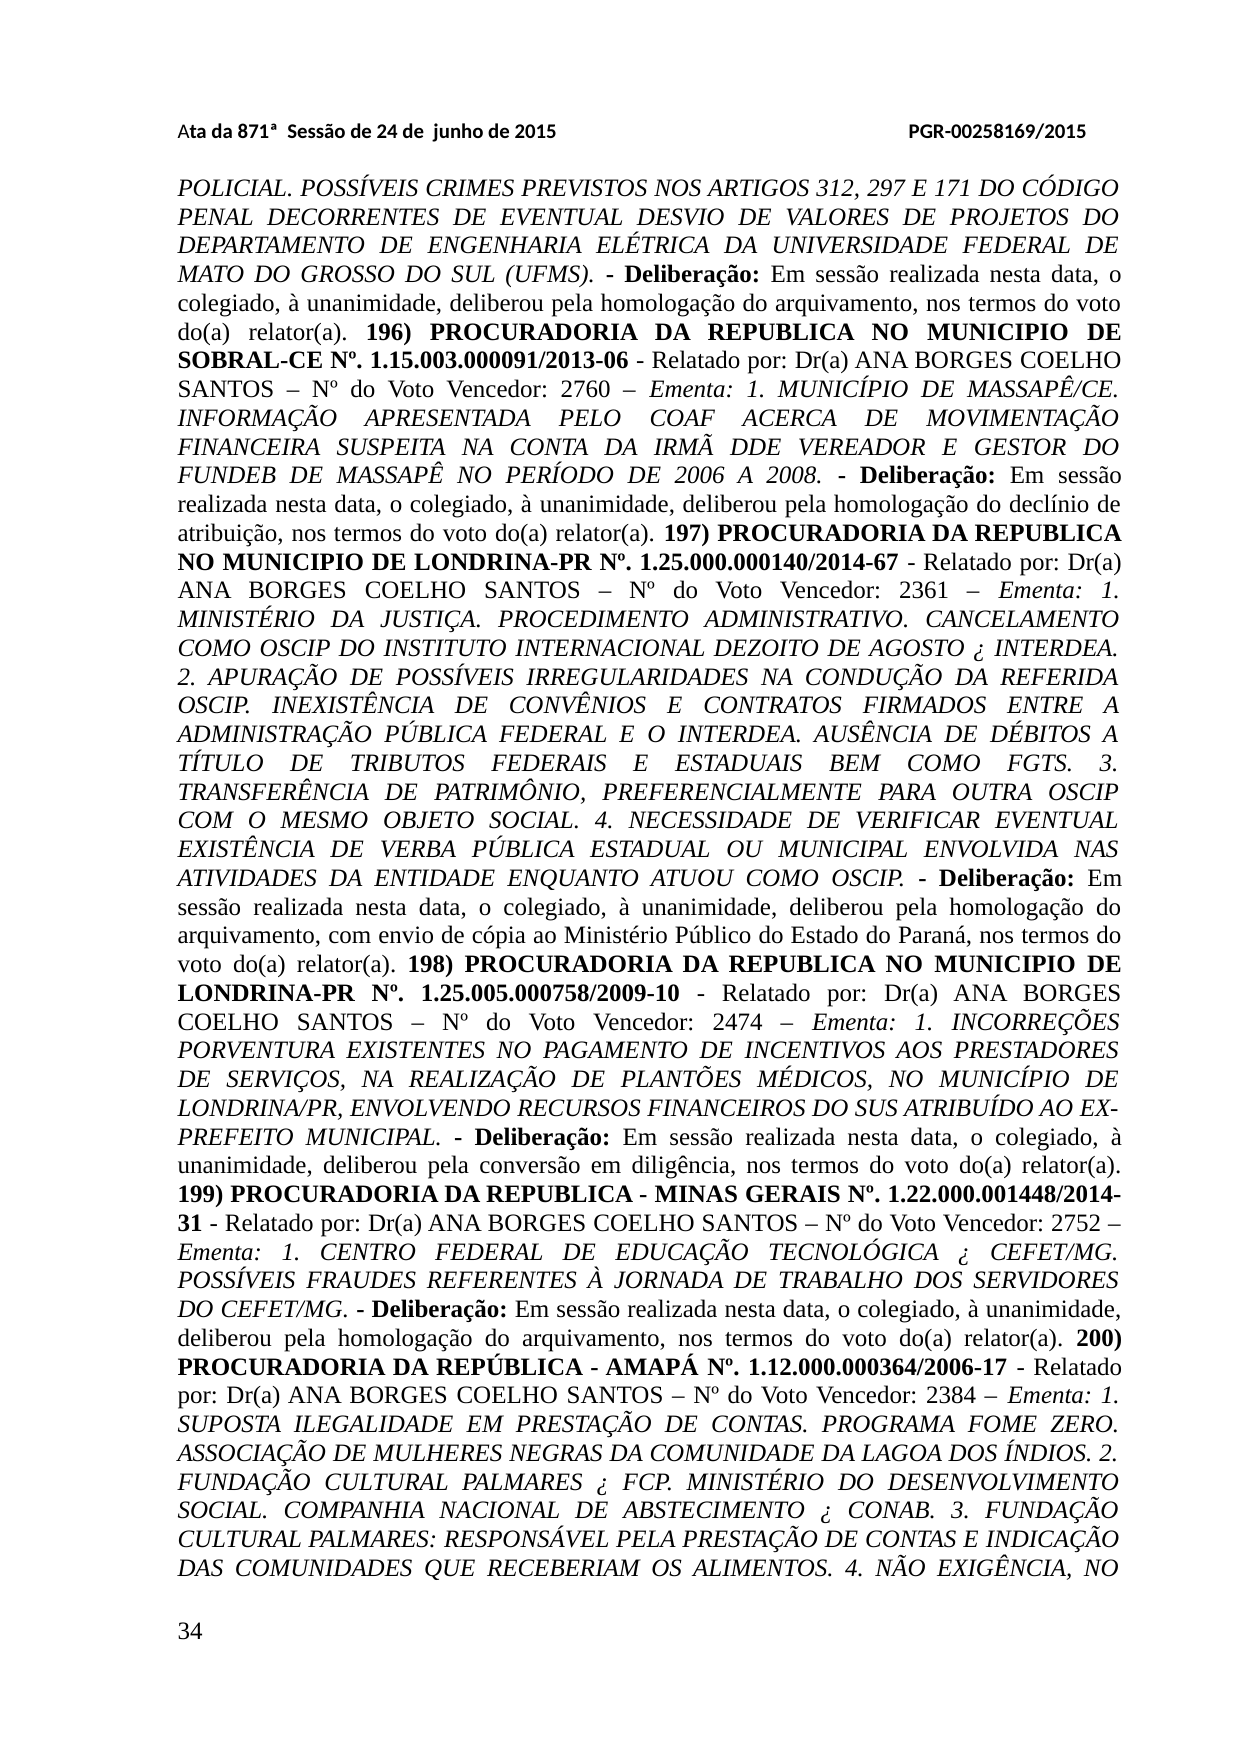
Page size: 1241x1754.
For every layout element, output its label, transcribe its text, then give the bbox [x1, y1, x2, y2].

text POLICIAL. POSSÍVEIS CRIMES PREVISTOS NOS ARTIGOS 312, 297 E 171 DO CÓDIGO PENAL DECORRENTES DE EVENTUAL DESVIO DE VALORES DE PROJETOS DO DEPARTAMENTO DE ENGENHARIA ELÉTRICA DA UNIVERSIDADE FEDERAL DE MATO DO GROSSO DO SUL (UFMS). - Deliberação: Em sessão realizada nesta data, o colegiado, à unanimidade, deliberou pela homologação do arquivamento, nos termos do voto do(a) relator(a). 196) PROCURADORIA DA REPUBLICA NO MUNICIPIO DE SOBRAL-CE Nº. 1.15.003.000091/2013-06 - Relatado por: Dr(a) ANA BORGES COELHO SANTOS – Nº do Voto Vencedor: 2760 – Ementa: 1. MUNICÍPIO DE MASSAPÊ/CE. INFORMAÇÃO APRESENTADA PELO COAF ACERCA DE MOVIMENTAÇÃO FINANCEIRA SUSPEITA NA CONTA DA IRMÃ DDE VEREADOR E GESTOR DO FUNDEB DE MASSAPÊ NO PERÍODO DE 2006 A 2008. - Deliberação: Em sessão realizada nesta data, o colegiado, à unanimidade, deliberou pela homologação do declínio de atribuição, nos termos do voto do(a) relator(a). 197) PROCURADORIA DA REPUBLICA NO MUNICIPIO DE LONDRINA-PR Nº. 1.25.000.000140/2014-67 - Relatado por: Dr(a) ANA BORGES COELHO SANTOS – Nº do Voto Vencedor: 2361 – Ementa: 1. MINISTÉRIO DA JUSTIÇA. PROCEDIMENTO ADMINISTRATIVO. CANCELAMENTO COMO OSCIP DO INSTITUTO INTERNACIONAL DEZOITO DE AGOSTO ¿ INTERDEA. 2. APURAÇÃO DE POSSÍVEIS IRREGULARIDADES NA CONDUÇÃO DA REFERIDA OSCIP. INEXISTÊNCIA DE CONVÊNIOS E CONTRATOS FIRMADOS ENTRE A ADMINISTRAÇÃO PÚBLICA FEDERAL E O INTERDEA. AUSÊNCIA DE DÉBITOS A TÍTULO DE TRIBUTOS FEDERAIS E ESTADUAIS BEM COMO FGTS. 3. TRANSFERÊNCIA DE PATRIMÔNIO, PREFERENCIALMENTE PARA OUTRA OSCIP COM O MESMO OBJETO SOCIAL. 4. NECESSIDADE DE VERIFICAR EVENTUAL EXISTÊNCIA DE VERBA PÚBLICA ESTADUAL OU MUNICIPAL ENVOLVIDA NAS ATIVIDADES DA ENTIDADE ENQUANTO ATUOU COMO OSCIP. - Deliberação: Em sessão realizada nesta data, o colegiado, à unanimidade, deliberou pela homologação do arquivamento, com envio de cópia ao Ministério Público do Estado do Paraná, nos termos do voto do(a) relator(a). 198) PROCURADORIA DA REPUBLICA NO MUNICIPIO DE LONDRINA-PR Nº. 1.25.005.000758/2009-10 - Relatado por: Dr(a) ANA BORGES COELHO SANTOS – Nº do Voto Vencedor: 2474 – Ementa: 1. INCORREÇÕES PORVENTURA EXISTENTES NO PAGAMENTO DE INCENTIVOS AOS PRESTADORES DE SERVIÇOS, NA REALIZAÇÃO DE PLANTÕES MÉDICOS, NO MUNICÍPIO DE LONDRINA/PR, ENVOLVENDO RECURSOS FINANCEIROS DO SUS ATRIBUÍDO AO EX-PREFEITO MUNICIPAL. - Deliberação: Em sessão realizada nesta data, o colegiado, à unanimidade, deliberou pela conversão em diligência, nos termos do voto do(a) relator(a). 199) PROCURADORIA DA REPUBLICA - MINAS GERAIS Nº. 1.22.000.001448/2014-31 - Relatado por: Dr(a) ANA BORGES COELHO SANTOS – Nº do Voto Vencedor: 2752 – Ementa: 1. CENTRO FEDERAL DE EDUCAÇÃO TECNOLÓGICA ¿ CEFET/MG. POSSÍVEIS FRAUDES REFERENTES À JORNADA DE TRABALHO DOS SERVIDORES DO CEFET/MG. - Deliberação: Em sessão realizada nesta data, o colegiado, à unanimidade, deliberou pela homologação do arquivamento, nos termos do voto do(a) relator(a). 200) PROCURADORIA DA REPÚBLICA - AMAPÁ Nº. 1.12.000.000364/2006-17 - Relatado por: Dr(a) ANA BORGES COELHO SANTOS – Nº do Voto Vencedor: 2384 – Ementa: 1. SUPOSTA ILEGALIDADE EM PRESTAÇÃO DE CONTAS. PROGRAMA FOME ZERO. ASSOCIAÇÃO DE MULHERES NEGRAS DA COMUNIDADE DA LAGOA DOS ÍNDIOS. 2. FUNDAÇÃO CULTURAL PALMARES ¿ FCP. MINISTÉRIO DO DESENVOLVIMENTO SOCIAL. COMPANHIA NACIONAL DE ABSTECIMENTO ¿ CONAB. 3. FUNDAÇÃO CULTURAL PALMARES: RESPONSÁVEL PELA PRESTAÇÃO DE CONTAS E INDICAÇÃO DAS COMUNIDADES QUE RECEBERIAM OS ALIMENTOS. 4. NÃO EXIGÊNCIA, NO [177, 173, 1122, 1582]
